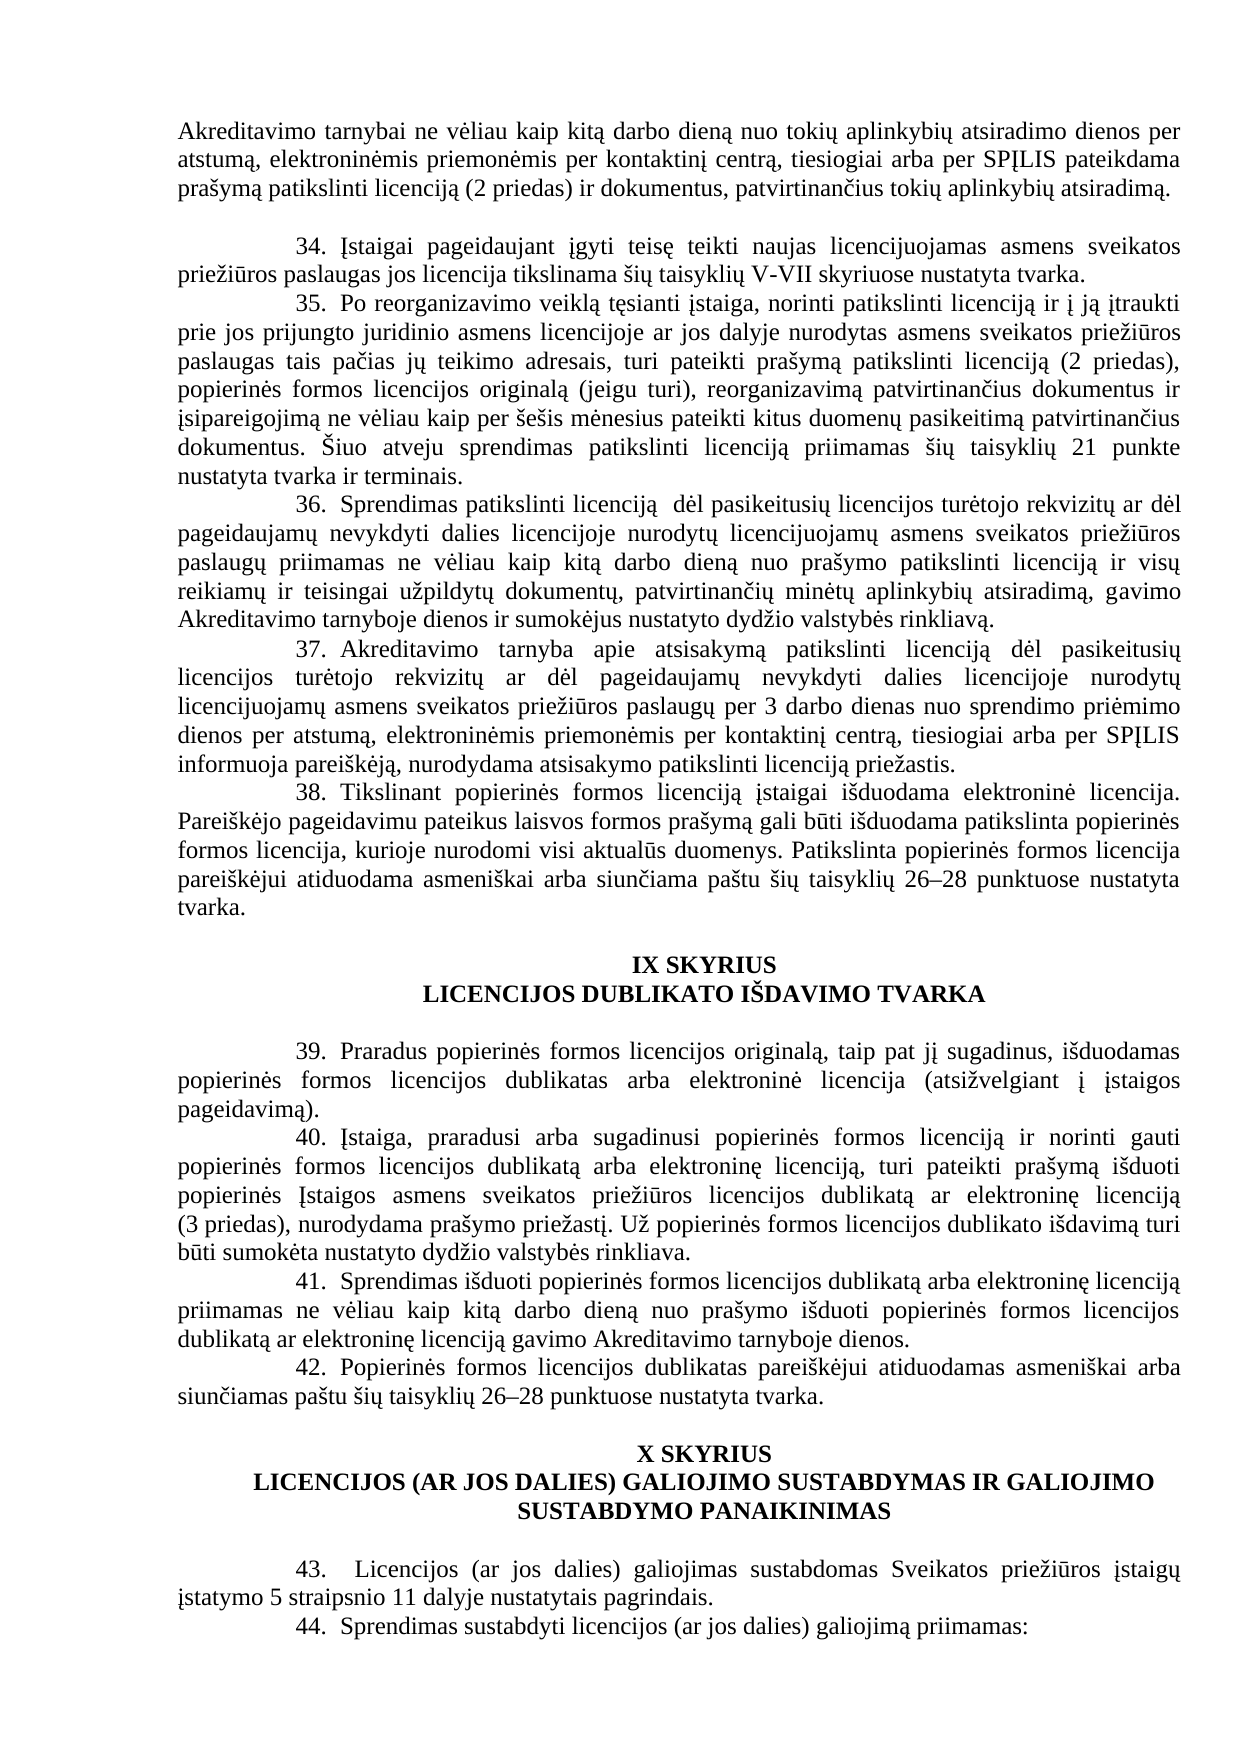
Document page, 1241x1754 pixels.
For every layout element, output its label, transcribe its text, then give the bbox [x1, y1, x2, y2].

text IX SKYRIUS [227, 950, 1181, 979]
text 37. Akreditavimo tarnyba apie atsisakymą patikslinti licenciją dėl pasikeitusių licencijos turėtojo rekvizitų ar dėl pageidaujamų nevykdyti dalies licencijoje nurodytų licencijuojamų asmens sveikatos priežiūros paslaugų per 3 darbo dienas nuo sprendimo priėmimo dienos per atstumą, elektroninėmis priemonėmis per kontaktinį centrą, tiesiogiai arba per SPĮLIS informuoja pareiškėją, nurodydama atsisakymo patikslinti licenciją priežastis. [177, 634, 1181, 777]
text 35. Po reorganizavimo veiklą tęsianti įstaiga, norinti patikslinti licenciją ir į ją įtraukti prie jos prijungto juridinio asmens licencijoje ar jos dalyje nurodytas asmens sveikatos priežiūros paslaugas tais pačias jų teikimo adresais, turi pateikti prašymą patikslinti licenciją (2 priedas), popierinės formos licencijos originalą (jeigu turi), reorganizavimą patvirtinančius dokumentus ir įsipareigojimą ne vėliau kaip per šešis mėnesius pateikti kitus duomenų pasikeitimą patvirtinančius dokumentus. Šiuo atveju sprendimas patikslinti licenciją priimamas šių taisyklių 21 punkte nustatyta tvarka ir terminais. [177, 288, 1181, 489]
text 34. Įstaigai pageidaujant įgyti teisę teikti naujas licencijuojamas asmens sveikatos priežiūros paslaugas jos licencija tikslinama šių taisyklių V-VII skyriuose nustatyta tvarka. [177, 231, 1181, 288]
text 39. Praradus popierinės formos licencijos originalą, taip pat jį sugadinus, išduodamas popierinės formos licencijos dublikatas arba elektroninė licencija (atsižvelgiant į įstaigos pageidavimą). [177, 1036, 1181, 1122]
text 41. Sprendimas išduoti popierinės formos licencijos dublikatą arba elektroninę licenciją priimamas ne vėliau kaip kitą darbo dieną nuo prašymo išduoti popierinės formos licencijos dublikatą ar elektroninę licenciją gavimo Akreditavimo tarnyboje dienos. [177, 1266, 1181, 1352]
text X SKYRIUS [227, 1439, 1181, 1467]
text LICENCIJOS (AR JOS DALIES) GALIOJIMO SUSTABDYMAS IR GALIOJIMO SUSTABDYMO PANAIKINIMAS [227, 1467, 1181, 1525]
text 36. Sprendimas patikslinti licenciją dėl pasikeitusių licencijos turėtojo rekvizitų ar dėl pageidaujamų nevykdyti dalies licencijoje nurodytų licencijuojamų asmens sveikatos priežiūros paslaugų priimamas ne vėliau kaip kitą darbo dieną nuo prašymo patikslinti licenciją ir visų reikiamų ir teisingai užpildytų dokumentų, patvirtinančių minėtų aplinkybių atsiradimą, gavimo Akreditavimo tarnyboje dienos ir sumokėjus nustatyto dydžio valstybės rinkliavą. [177, 489, 1181, 634]
text 42. Popierinės formos licencijos dublikatas pareiškėjui atiduodamas asmeniškai arba siunčiamas paštu šių taisyklių 26–28 punktuose nustatyta tvarka. [177, 1352, 1181, 1410]
text 43. Licencijos (ar jos dalies) galiojimas sustabdomas Sveikatos priežiūros įstaigų įstatymo 5 straipsnio 11 dalyje nustatytais pagrindais. [177, 1554, 1181, 1611]
text 40. Įstaiga, praradusi arba sugadinusi popierinės formos licenciją ir norinti gauti popierinės formos licencijos dublikatą arba elektroninę licenciją, turi pateikti prašymą išduoti popierinės Įstaigos asmens sveikatos priežiūros licencijos dublikatą ar elektroninę licenciją (3 priedas), nurodydama prašymo priežastį. Už popierinės formos licencijos dublikato išdavimą turi būti sumokėta nustatyto dydžio valstybės rinkliava. [177, 1122, 1181, 1266]
text 44. Sprendimas sustabdyti licencijos (ar jos dalies) galiojimą priimamas: [177, 1611, 1181, 1640]
text 38. Tikslinant popierinės formos licenciją įstaigai išduodama elektroninė licencija. Pareiškėjo pageidavimu pateikus laisvos formos prašymą gali būti išduodama patikslinta popierinės formos licencija, kurioje nurodomi visi aktualūs duomenys. Patikslinta popierinės formos licencija pareiškėjui atiduodama asmeniškai arba siunčiama paštu šių taisyklių 26–28 punktuose nustatyta tvarka. [177, 777, 1181, 921]
text Akreditavimo tarnybai ne vėliau kaip kitą darbo dieną nuo tokių aplinkybių atsiradimo dienos per atstumą, elektroninėmis priemonėmis per kontaktinį centrą, tiesiogiai arba per SPĮLIS pateikdama prašymą patikslinti licenciją (2 priedas) ir dokumentus, patvirtinančius tokių aplinkybių atsiradimą. [177, 116, 1181, 202]
text LICENCIJOS DUBLIKATO IŠDAVIMO TVARKA [227, 979, 1181, 1007]
